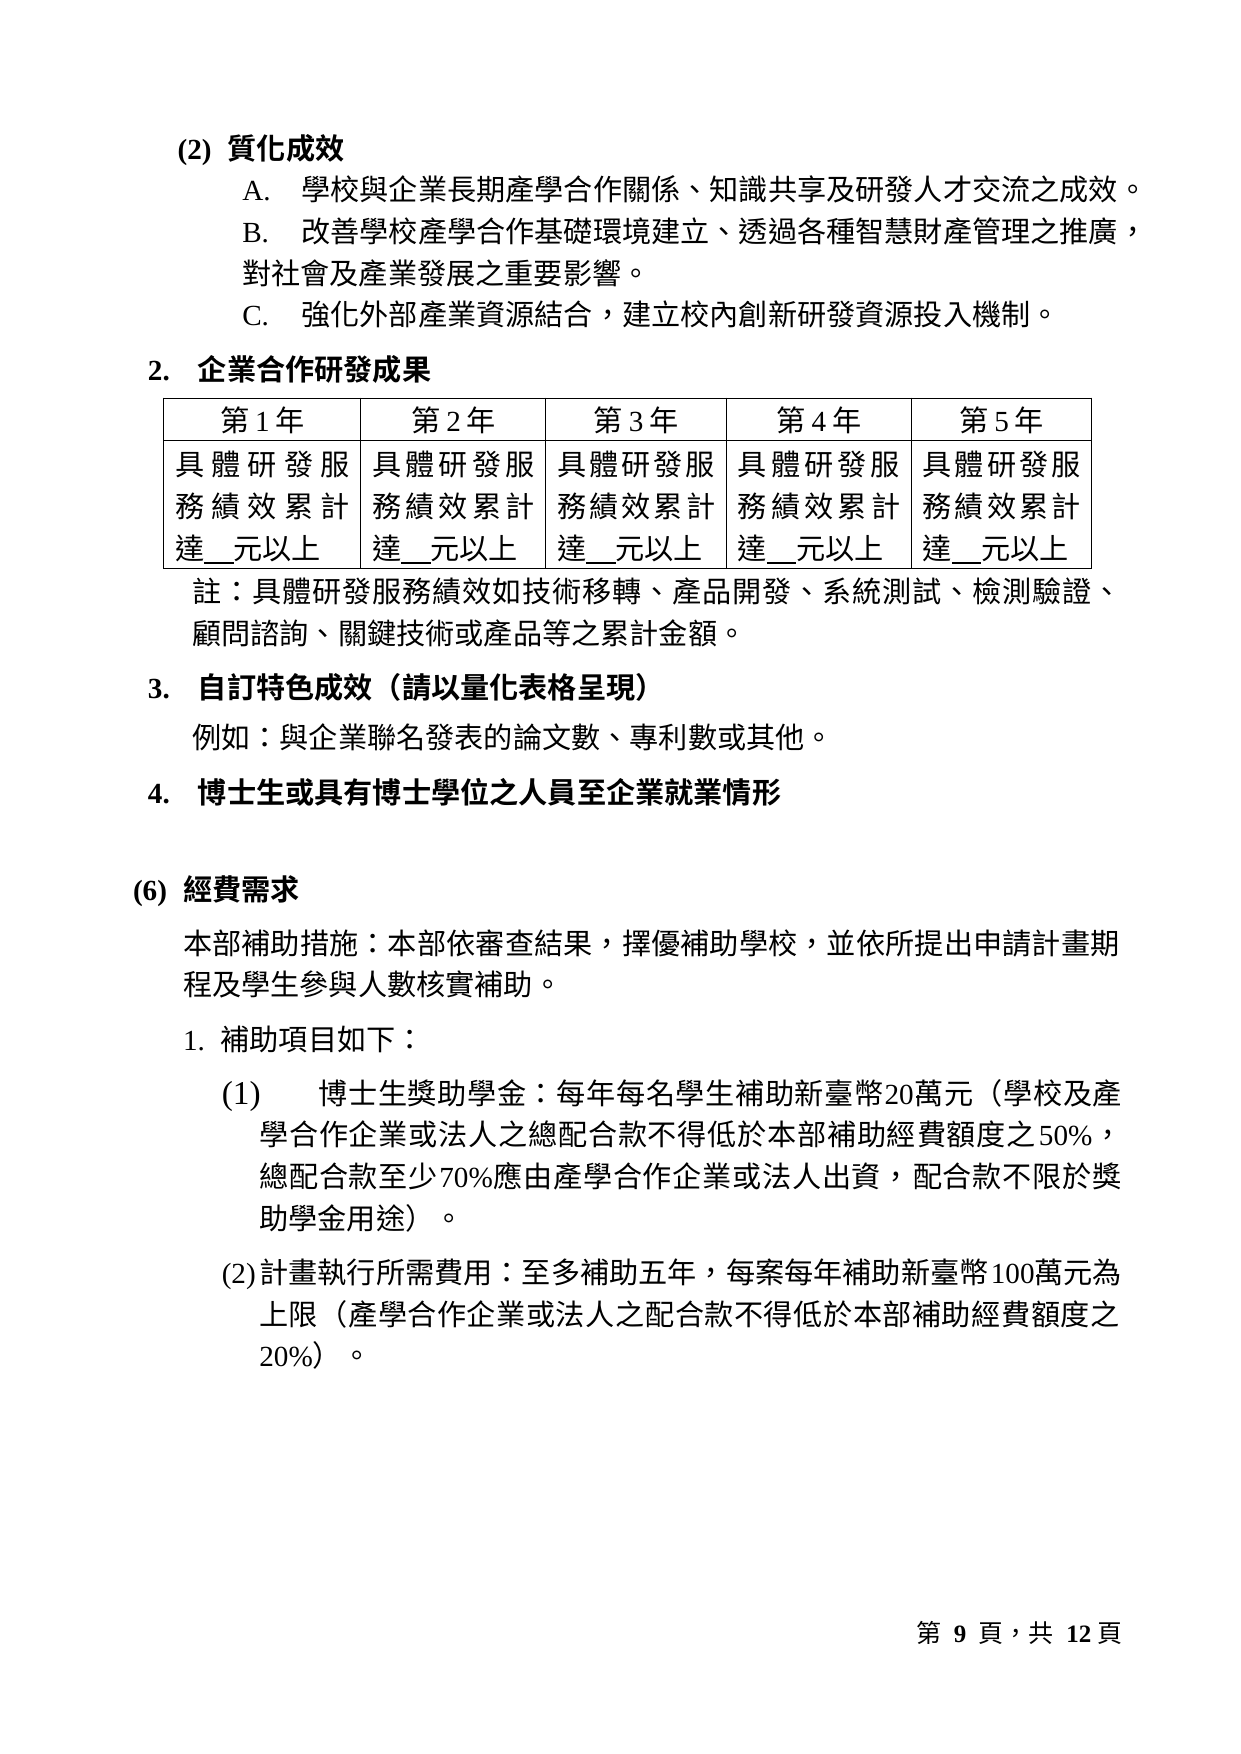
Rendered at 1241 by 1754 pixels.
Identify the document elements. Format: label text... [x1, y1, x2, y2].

list 改善學校產學合作基礎環境建立、透過各種智慧財產管理之推廣，對社會及產業發展之重要影響。 [242, 209, 1122, 292]
table_cell 具體研發服務績效累計達 元以上 [727, 441, 911, 568]
table_cell 具體研發服務績效累計達 元以上 [164, 441, 360, 568]
table_cell 具體研發服務績效累計達 元以上 [546, 441, 726, 568]
list 博士生或具有博士學位之人員至企業就業情形 [148, 770, 1122, 812]
table_cell 具體研發服務績效累計達 元以上 [361, 441, 545, 568]
table_cell 具體研發服務績效累計達 元以上 [912, 441, 1091, 568]
table_header 第4年 [727, 399, 911, 440]
list 強化外部產業資源結合，建立校內創新研發資源投入機制。 [242, 292, 1122, 334]
list 經費需求 [133, 867, 1122, 908]
text 註：具體研發服務績效如技術移轉、產品開發、系統測試、檢測驗證、顧問諮詢、關鍵技術或產品等之累計金額。 [192, 569, 1122, 652]
text 本部補助措施：本部依審查結果，擇優補助學校，並依所提出申請計畫期程及學生參與人數核實補助。 [183, 921, 1122, 1004]
list 學校與企業長期產學合作關係、知識共享及研發人才交流之成效。 [242, 167, 1122, 209]
list 博士生獎助學金：每年每名學生補助新臺幣20萬元（學校及產學合作企業或法人之總配合款不得低於本部補助經費額度之50%，總配合款至少70%應由產學合作企業或法人出資，配合款不限於獎助學金用途）。 [222, 1071, 1122, 1237]
list 計畫執行所需費用：至多補助五年，每案每年補助新臺幣100萬元為上限（產學合作企業或法人之配合款不得低於本部補助經費額度之20%）。 [222, 1250, 1122, 1375]
text 例如：與企業聯名發表的論文數、專利數或其他。 [192, 716, 1122, 757]
list 補助項目如下： [183, 1017, 1122, 1058]
list 自訂特色成效（請以量化表格呈現） [148, 665, 1122, 707]
list 質化成效 [177, 126, 1122, 167]
table_header 第2年 [361, 399, 545, 440]
table_header 第3年 [546, 399, 726, 440]
table_header 第1年 [164, 399, 360, 440]
list 企業合作研發成果 [148, 347, 1122, 389]
table_header 第5年 [912, 399, 1091, 440]
